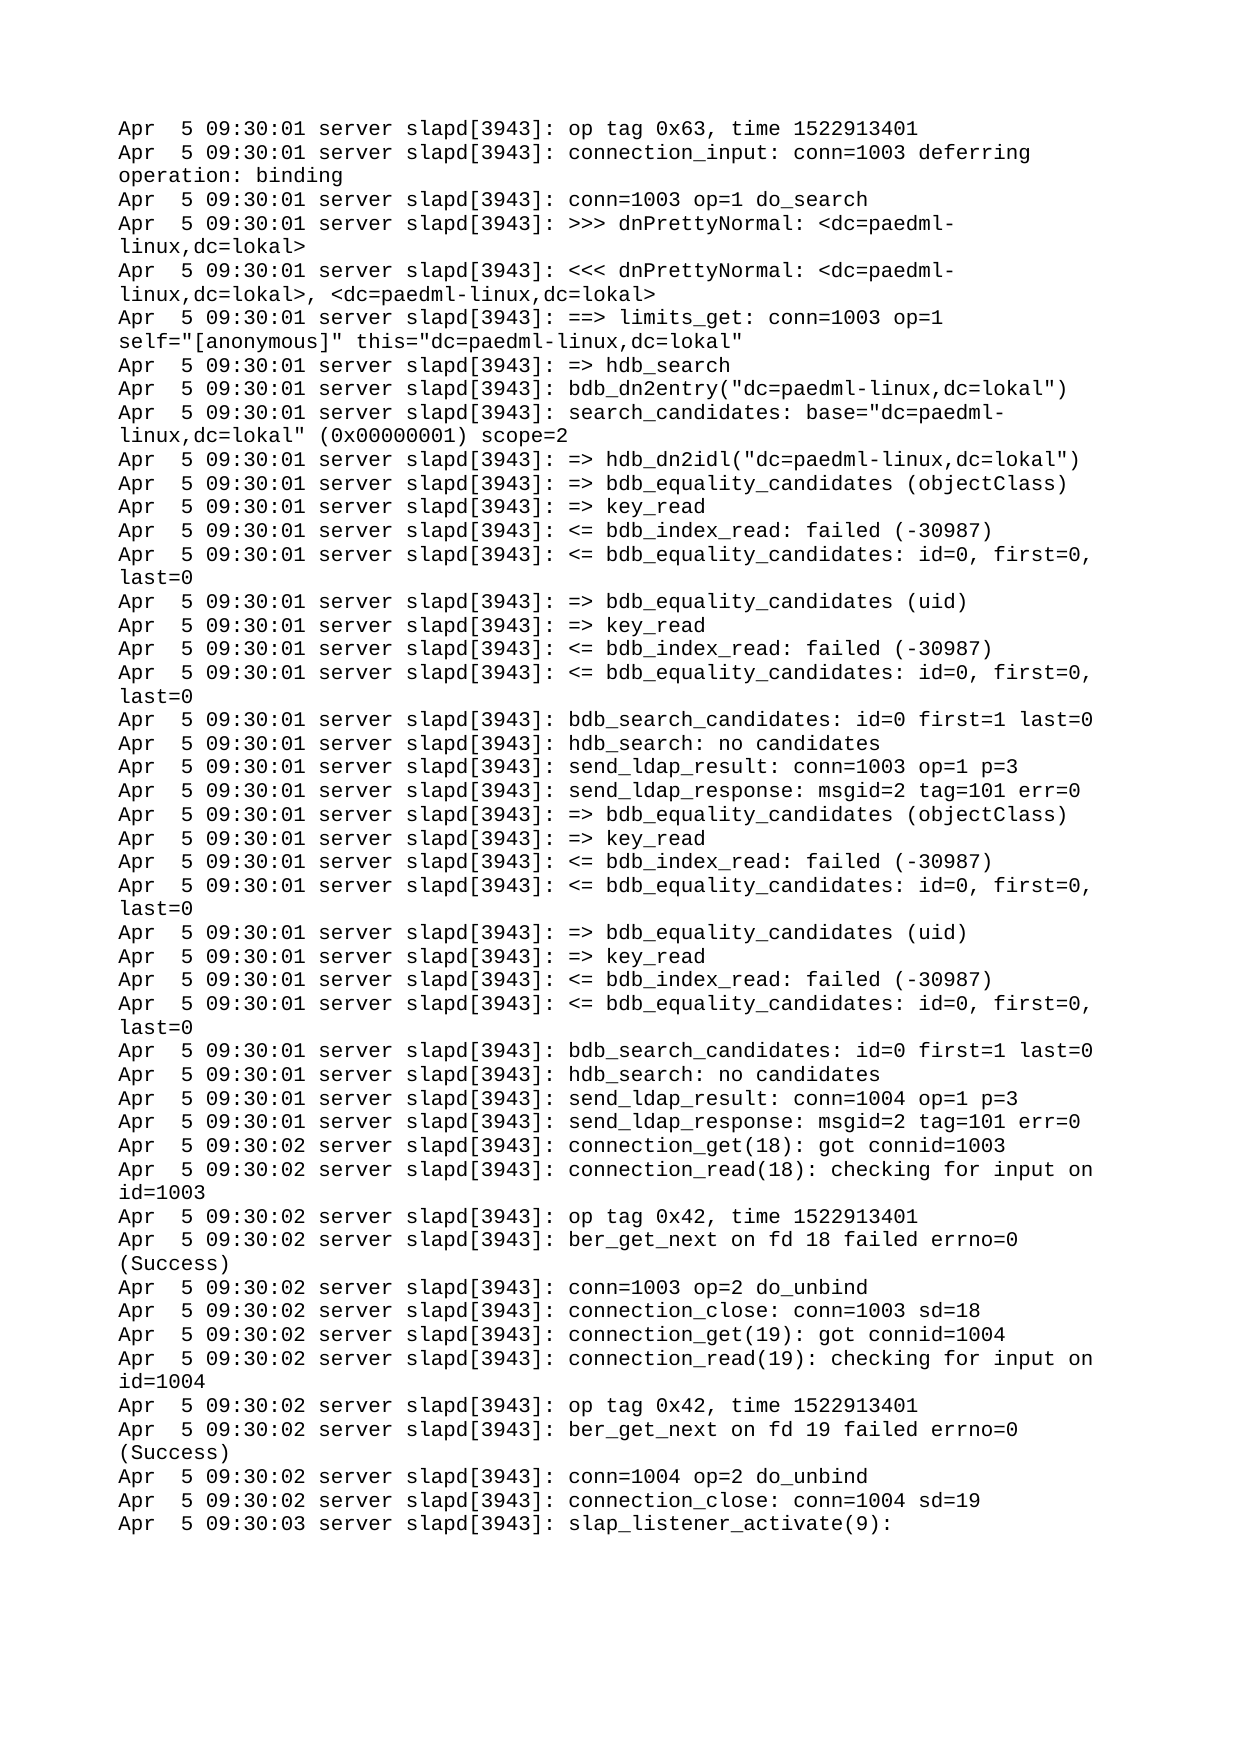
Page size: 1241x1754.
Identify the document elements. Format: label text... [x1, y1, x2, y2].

text Apr 5 09:30:02 server slapd[3943]: connection_close: conn=1004 sd=19 [118, 1489, 1122, 1513]
text Apr 5 09:30:01 server slapd[3943]: <= bdb_equality_candidates: id=0, first=0, last=0 [118, 875, 1122, 922]
text Apr 5 09:30:02 server slapd[3943]: connection_close: conn=1003 sd=18 [118, 1300, 1122, 1324]
text Apr 5 09:30:01 server slapd[3943]: search_candidates: base="dc=paedml-linux,dc=lokal" (0x00000001) scope=2 [118, 402, 1122, 449]
text Apr 5 09:30:03 server slapd[3943]: slap_listener_activate(9): [118, 1513, 1122, 1537]
text Apr 5 09:30:02 server slapd[3943]: connection_get(19): got connid=1004 [118, 1324, 1122, 1348]
text Apr 5 09:30:01 server slapd[3943]: <= bdb_index_read: failed (-30987) [118, 638, 1122, 662]
text Apr 5 09:30:02 server slapd[3943]: ber_get_next on fd 19 failed errno=0 (Success) [118, 1419, 1122, 1466]
text Apr 5 09:30:01 server slapd[3943]: => key_read [118, 496, 1122, 520]
text Apr 5 09:30:01 server slapd[3943]: => bdb_equality_candidates (uid) [118, 591, 1122, 615]
text Apr 5 09:30:01 server slapd[3943]: >>> dnPrettyNormal: <dc=paedml-linux,dc=lokal> [118, 213, 1122, 260]
text Apr 5 09:30:01 server slapd[3943]: => hdb_dn2idl("dc=paedml-linux,dc=lokal") [118, 449, 1122, 473]
text Apr 5 09:30:02 server slapd[3943]: conn=1003 op=2 do_unbind [118, 1277, 1122, 1300]
text Apr 5 09:30:02 server slapd[3943]: connection_get(18): got connid=1003 [118, 1135, 1122, 1158]
text Apr 5 09:30:01 server slapd[3943]: => bdb_equality_candidates (objectClass) [118, 804, 1122, 827]
text Apr 5 09:30:02 server slapd[3943]: connection_read(19): checking for input on id=1004 [118, 1348, 1122, 1395]
text Apr 5 09:30:01 server slapd[3943]: => key_read [118, 827, 1122, 851]
text Apr 5 09:30:01 server slapd[3943]: <= bdb_equality_candidates: id=0, first=0, last=0 [118, 544, 1122, 591]
text Apr 5 09:30:01 server slapd[3943]: <= bdb_index_read: failed (-30987) [118, 851, 1122, 875]
text Apr 5 09:30:01 server slapd[3943]: bdb_search_candidates: id=0 first=1 last=0 [118, 1040, 1122, 1064]
text Apr 5 09:30:01 server slapd[3943]: <<< dnPrettyNormal: <dc=paedml-linux,dc=lokal>, <dc=paedml-linux,dc=lokal> [118, 260, 1122, 307]
text Apr 5 09:30:01 server slapd[3943]: send_ldap_result: conn=1004 op=1 p=3 [118, 1088, 1122, 1111]
text Apr 5 09:30:01 server slapd[3943]: send_ldap_response: msgid=2 tag=101 err=0 [118, 780, 1122, 804]
text Apr 5 09:30:01 server slapd[3943]: => bdb_equality_candidates (uid) [118, 922, 1122, 946]
text Apr 5 09:30:01 server slapd[3943]: => key_read [118, 946, 1122, 969]
text Apr 5 09:30:01 server slapd[3943]: hdb_search: no candidates [118, 733, 1122, 757]
text Apr 5 09:30:01 server slapd[3943]: <= bdb_equality_candidates: id=0, first=0, last=0 [118, 662, 1122, 709]
text Apr 5 09:30:01 server slapd[3943]: <= bdb_index_read: failed (-30987) [118, 520, 1122, 544]
text Apr 5 09:30:02 server slapd[3943]: conn=1004 op=2 do_unbind [118, 1466, 1122, 1489]
text Apr 5 09:30:01 server slapd[3943]: => hdb_search [118, 354, 1122, 378]
text Apr 5 09:30:01 server slapd[3943]: send_ldap_response: msgid=2 tag=101 err=0 [118, 1111, 1122, 1135]
text Apr 5 09:30:01 server slapd[3943]: conn=1003 op=1 do_search [118, 189, 1122, 213]
text Apr 5 09:30:01 server slapd[3943]: <= bdb_index_read: failed (-30987) [118, 969, 1122, 993]
text Apr 5 09:30:02 server slapd[3943]: connection_read(18): checking for input on id=1003 [118, 1158, 1122, 1206]
text Apr 5 09:30:01 server slapd[3943]: <= bdb_equality_candidates: id=0, first=0, last=0 [118, 993, 1122, 1040]
text Apr 5 09:30:01 server slapd[3943]: send_ldap_result: conn=1003 op=1 p=3 [118, 757, 1122, 780]
text Apr 5 09:30:01 server slapd[3943]: bdb_search_candidates: id=0 first=1 last=0 [118, 709, 1122, 733]
text Apr 5 09:30:02 server slapd[3943]: op tag 0x42, time 1522913401 [118, 1206, 1122, 1229]
text Apr 5 09:30:01 server slapd[3943]: bdb_dn2entry("dc=paedml-linux,dc=lokal") [118, 378, 1122, 402]
text Apr 5 09:30:01 server slapd[3943]: => key_read [118, 615, 1122, 638]
text Apr 5 09:30:01 server slapd[3943]: => bdb_equality_candidates (objectClass) [118, 473, 1122, 496]
text Apr 5 09:30:01 server slapd[3943]: op tag 0x63, time 1522913401 [118, 118, 1122, 142]
text Apr 5 09:30:01 server slapd[3943]: connection_input: conn=1003 deferring operation: binding [118, 142, 1122, 189]
text Apr 5 09:30:01 server slapd[3943]: ==> limits_get: conn=1003 op=1 self="[anonymous]" this="dc=paedml-linux,dc=lokal" [118, 307, 1122, 354]
text Apr 5 09:30:02 server slapd[3943]: op tag 0x42, time 1522913401 [118, 1395, 1122, 1419]
text Apr 5 09:30:02 server slapd[3943]: ber_get_next on fd 18 failed errno=0 (Success) [118, 1229, 1122, 1277]
text Apr 5 09:30:01 server slapd[3943]: hdb_search: no candidates [118, 1064, 1122, 1088]
